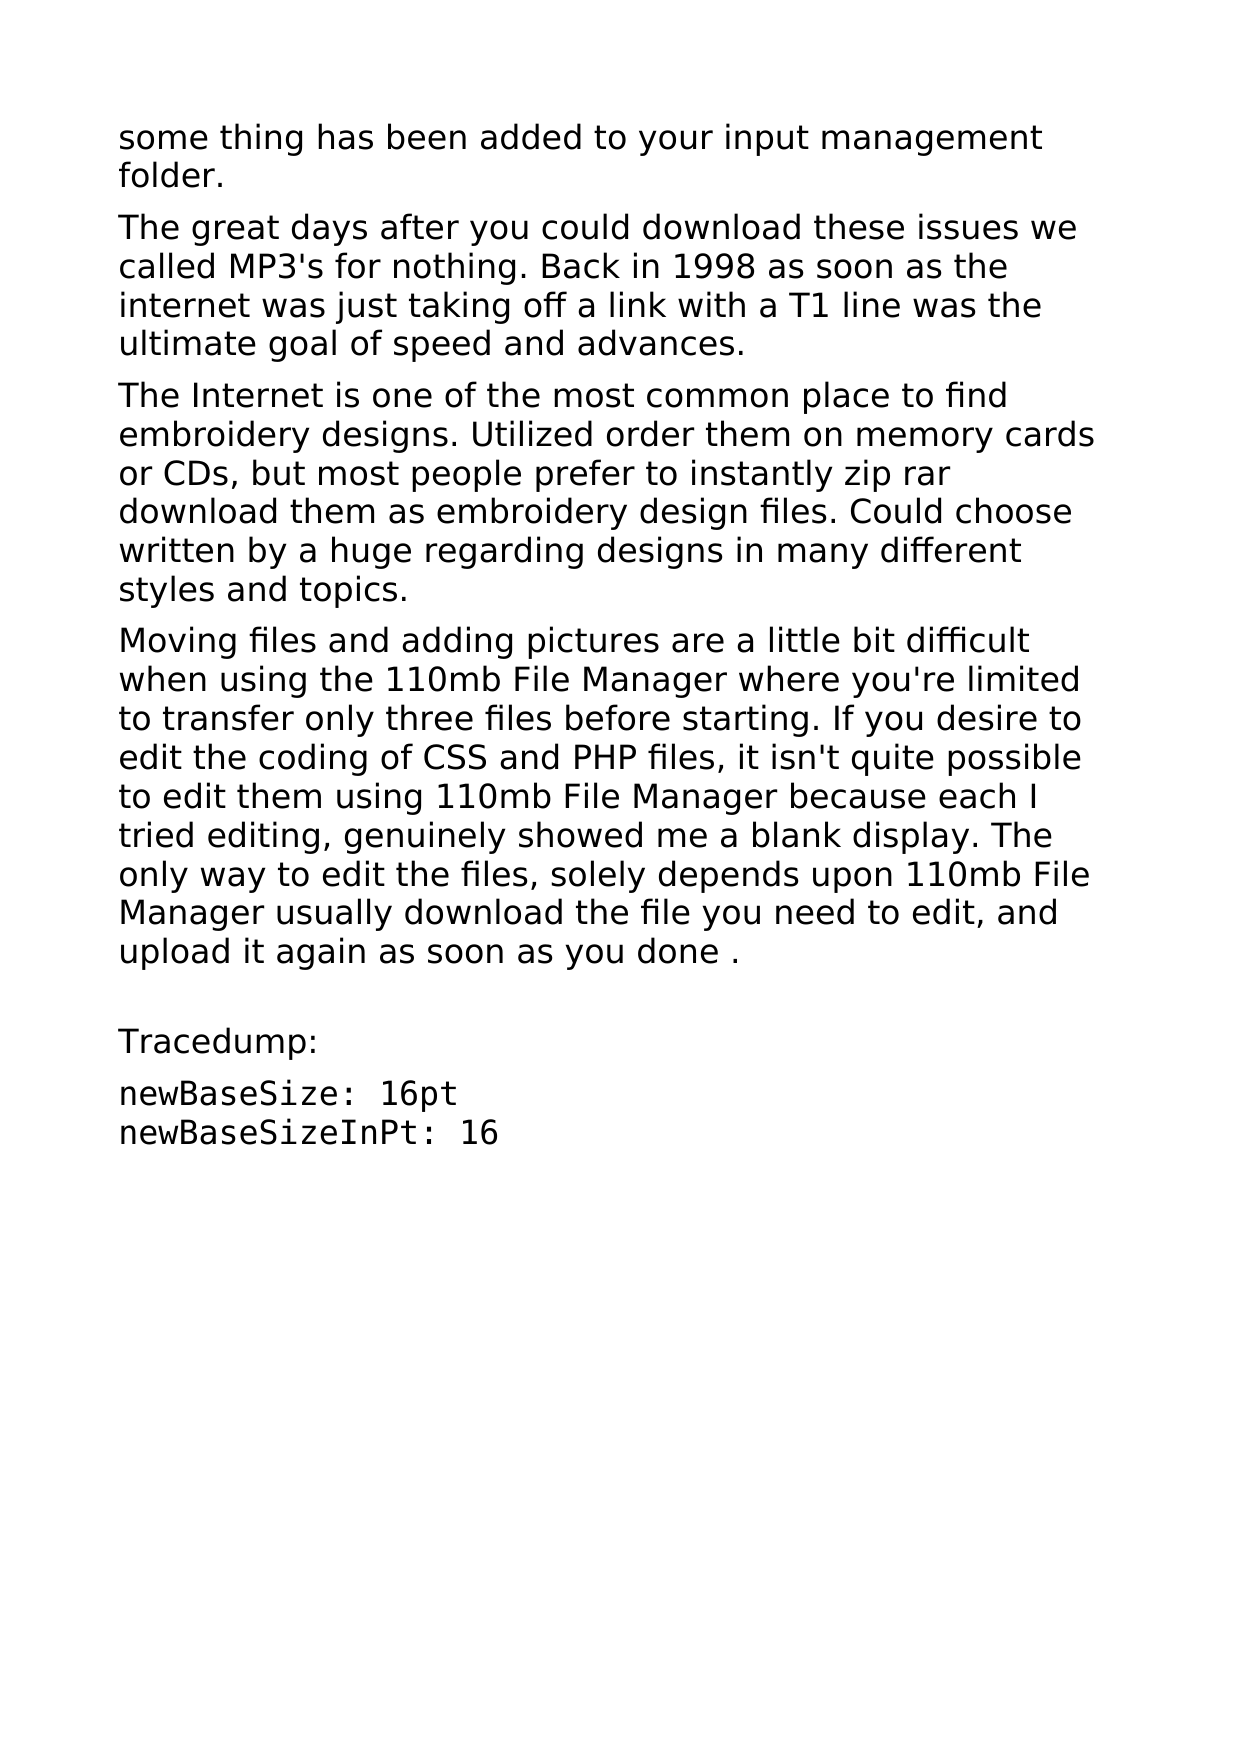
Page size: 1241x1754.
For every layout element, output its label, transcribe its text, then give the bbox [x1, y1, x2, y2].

text some thing has been added to your input management folder. [118, 118, 1122, 196]
text Moving files and adding pictures are a little bit difficult when using the 110mb File Manager where you're limited to transfer only three files before starting. If you desire to edit the coding of CSS and PHP files, it isn't quite possible to edit them using 110mb File Manager because each I tried editing, genuinely showed me a blank display. The only way to edit the files, solely depends upon 110mb File Manager usually download the file you need to edit, and upload it again as soon as you done . [118, 622, 1122, 972]
text The Internet is one of the most common place to find embroidery designs. Utilized order them on memory cards or CDs, but most people prefer to instantly zip rar download them as embroidery design files. Could choose written by a huge regarding designs in many different styles and topics. [118, 376, 1122, 609]
text newBaseSize: 16pt newBaseSizeInPt: 16 [118, 1074, 1122, 1152]
text Tracedump: [118, 984, 1122, 1062]
text The great days after you could download these issues we called MP3's for nothing. Back in 1998 as soon as the internet was just taking off a link with a T1 line was the ultimate goal of speed and advances. [118, 208, 1122, 364]
